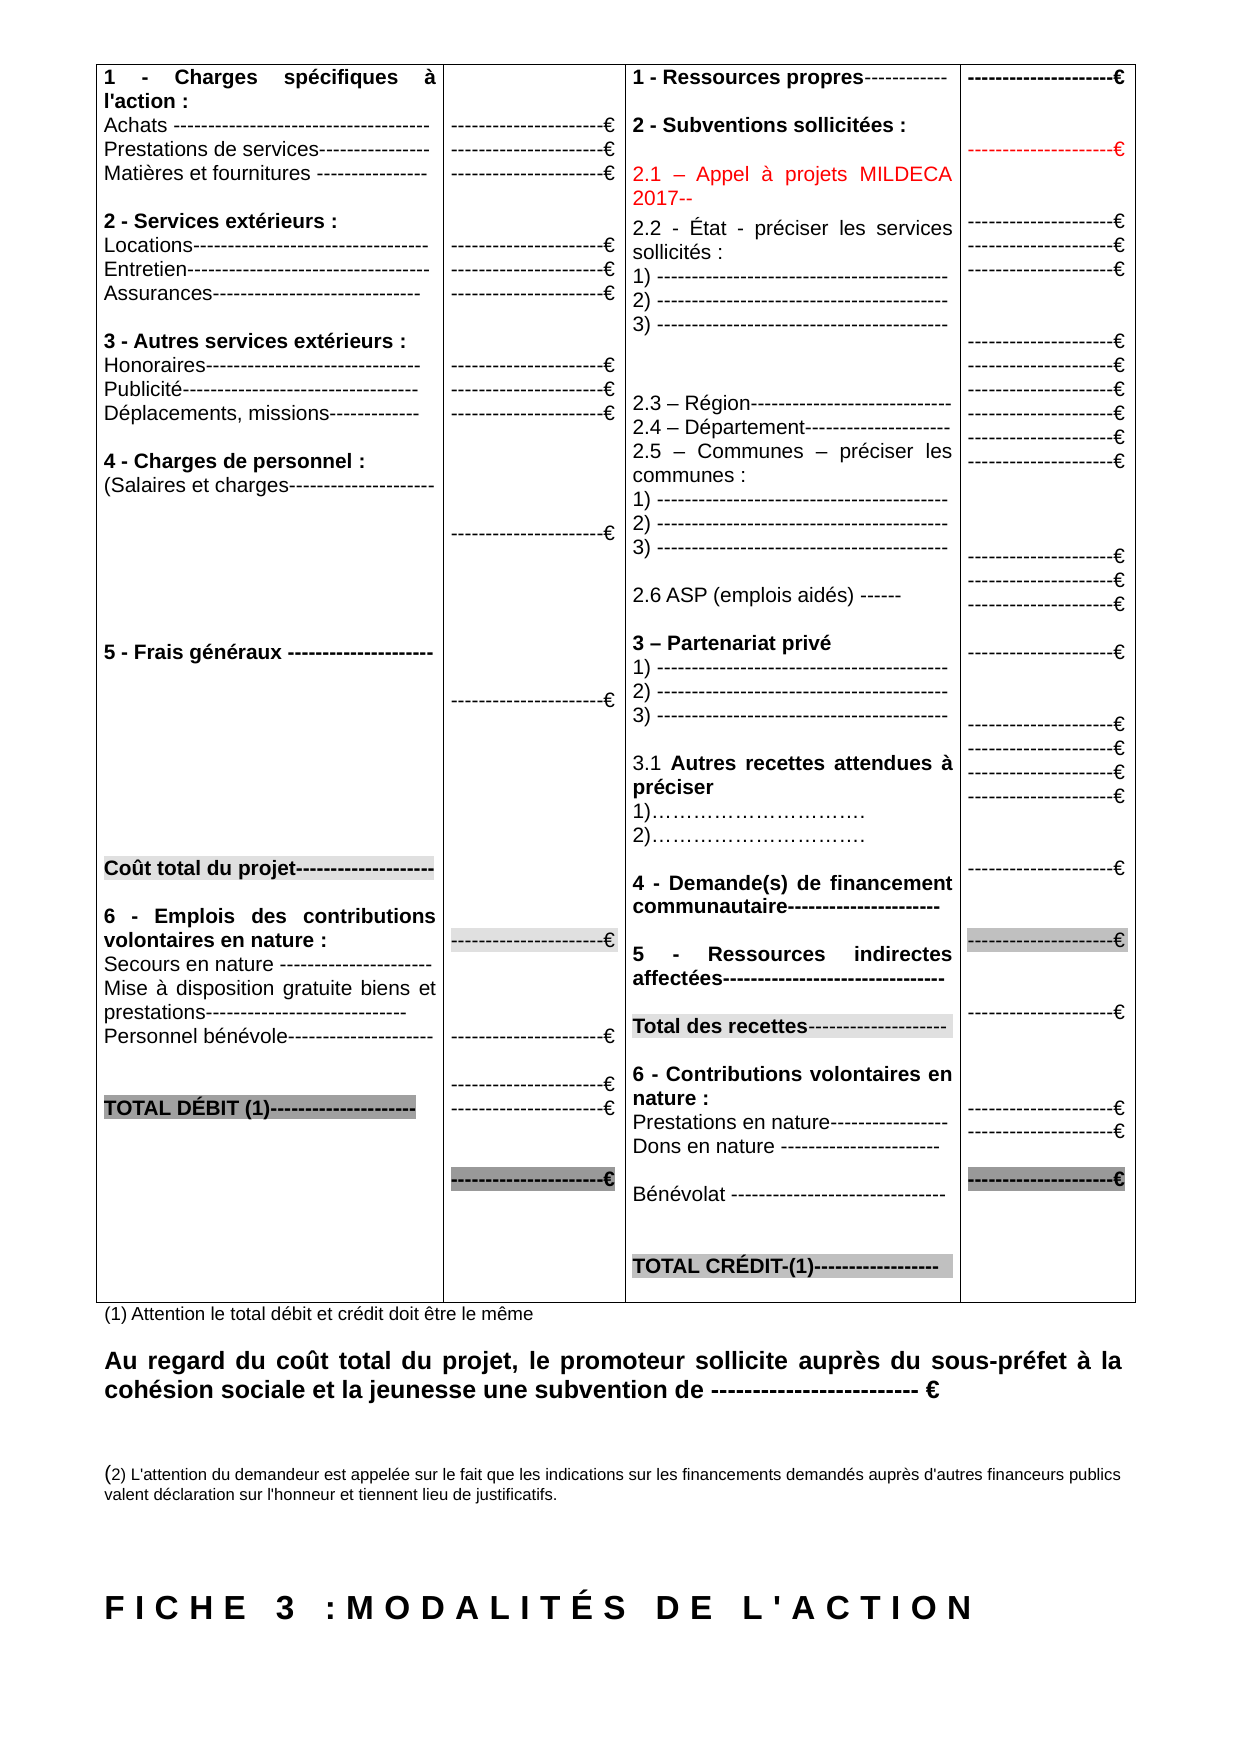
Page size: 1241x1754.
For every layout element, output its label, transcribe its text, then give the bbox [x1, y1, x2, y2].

table_cell 1 - Charges spécifiques à l'action : Achats ------------------------------------- Prestations de services---------------- Matières et fournitures ---------------- 2 - Services extérieurs : Locations---------------------------------- Entretien----------------------------------- Assurances------------------------------ 3 - Autres services extérieurs : Honoraires------------------------------- Publicité---------------------------------- Déplacements, missions------------- 4 - Charges de personnel : (Salaires et charges--------------------- 5 - Frais généraux --------------------- Coût total du projet-------------------- 6 - Emplois des contributions volontaires en nature : Secours en nature ---------------------- Mise à disposition gratuite biens et prestations----------------------------- Personnel bénévole--------------------- TOTAL DÉBIT (1)--------------------- [97, 65, 443, 1302]
text (1) Attention le total débit et crédit doit être le même [104, 1303, 1122, 1324]
text FICHE 3 :MODALITÉS DE L'ACTION [104, 1588, 1122, 1626]
table_cell ----------------------€ ----------------------€ ----------------------€ ----------------------€ ----------------------€ ----------------------€ ----------------------€ ----------------------€ ----------------------€ ----------------------€ ----------------------€ ----------------------€ ----------------------€ ----------------------€ ----------------------€ ----------------------€ [444, 65, 625, 1302]
table_cell 1 - Ressources propres------------ 2 - Subventions sollicitées : 2.1 – Appel à projets MILDECA 2017-- 2.2 - État - préciser les services sollicités : 1) ------------------------------------------ 2) ------------------------------------------ 3) ------------------------------------------ 2.3 – Région----------------------------- 2.4 – Département--------------------- 2.5 – Communes – préciser les communes : 1) ------------------------------------------ 2) ------------------------------------------ 3) ------------------------------------------ 2.6 ASP (emplois aidés) ------ 3 – Partenariat privé 1) ------------------------------------------ 2) ------------------------------------------ 3) ------------------------------------------ 3.1 Autres recettes attendues à préciser 1)…………………………. 2)…………………………. 4 - Demande(s) de financement communautaire---------------------- 5 - Ressources indirectes affectées-------------------------------- Total des recettes-------------------- 6 - Contributions volontaires en nature : Prestations en nature----------------- Dons en nature ----------------------- Bénévolat ------------------------------- TOTAL CRÉDIT-(1)------------------ [626, 65, 960, 1302]
text Au regard du coût total du projet, le promoteur sollicite auprès du sous-préfet à la cohésion sociale et la jeunesse une subvention de ------------------------- € [104, 1346, 1122, 1403]
text (2) L'attention du demandeur est appelée sur le fait que les indications sur les financements demandés auprès d'autres financeurs publics valent déclaration sur l'honneur et tiennent lieu de justificatifs. [104, 1461, 1122, 1504]
table_cell ---------------------€ ---------------------€ ---------------------€ ---------------------€ ---------------------€ ---------------------€ ---------------------€ ---------------------€ ---------------------€ ---------------------€ ---------------------€ ---------------------€ ---------------------€ ---------------------€ ---------------------€ ---------------------€ ---------------------€ ---------------------€ ---------------------€ ---------------------€ ---------------------€ ---------------------€ ---------------------€ ---------------------€ ---------------------€ [961, 65, 1135, 1302]
